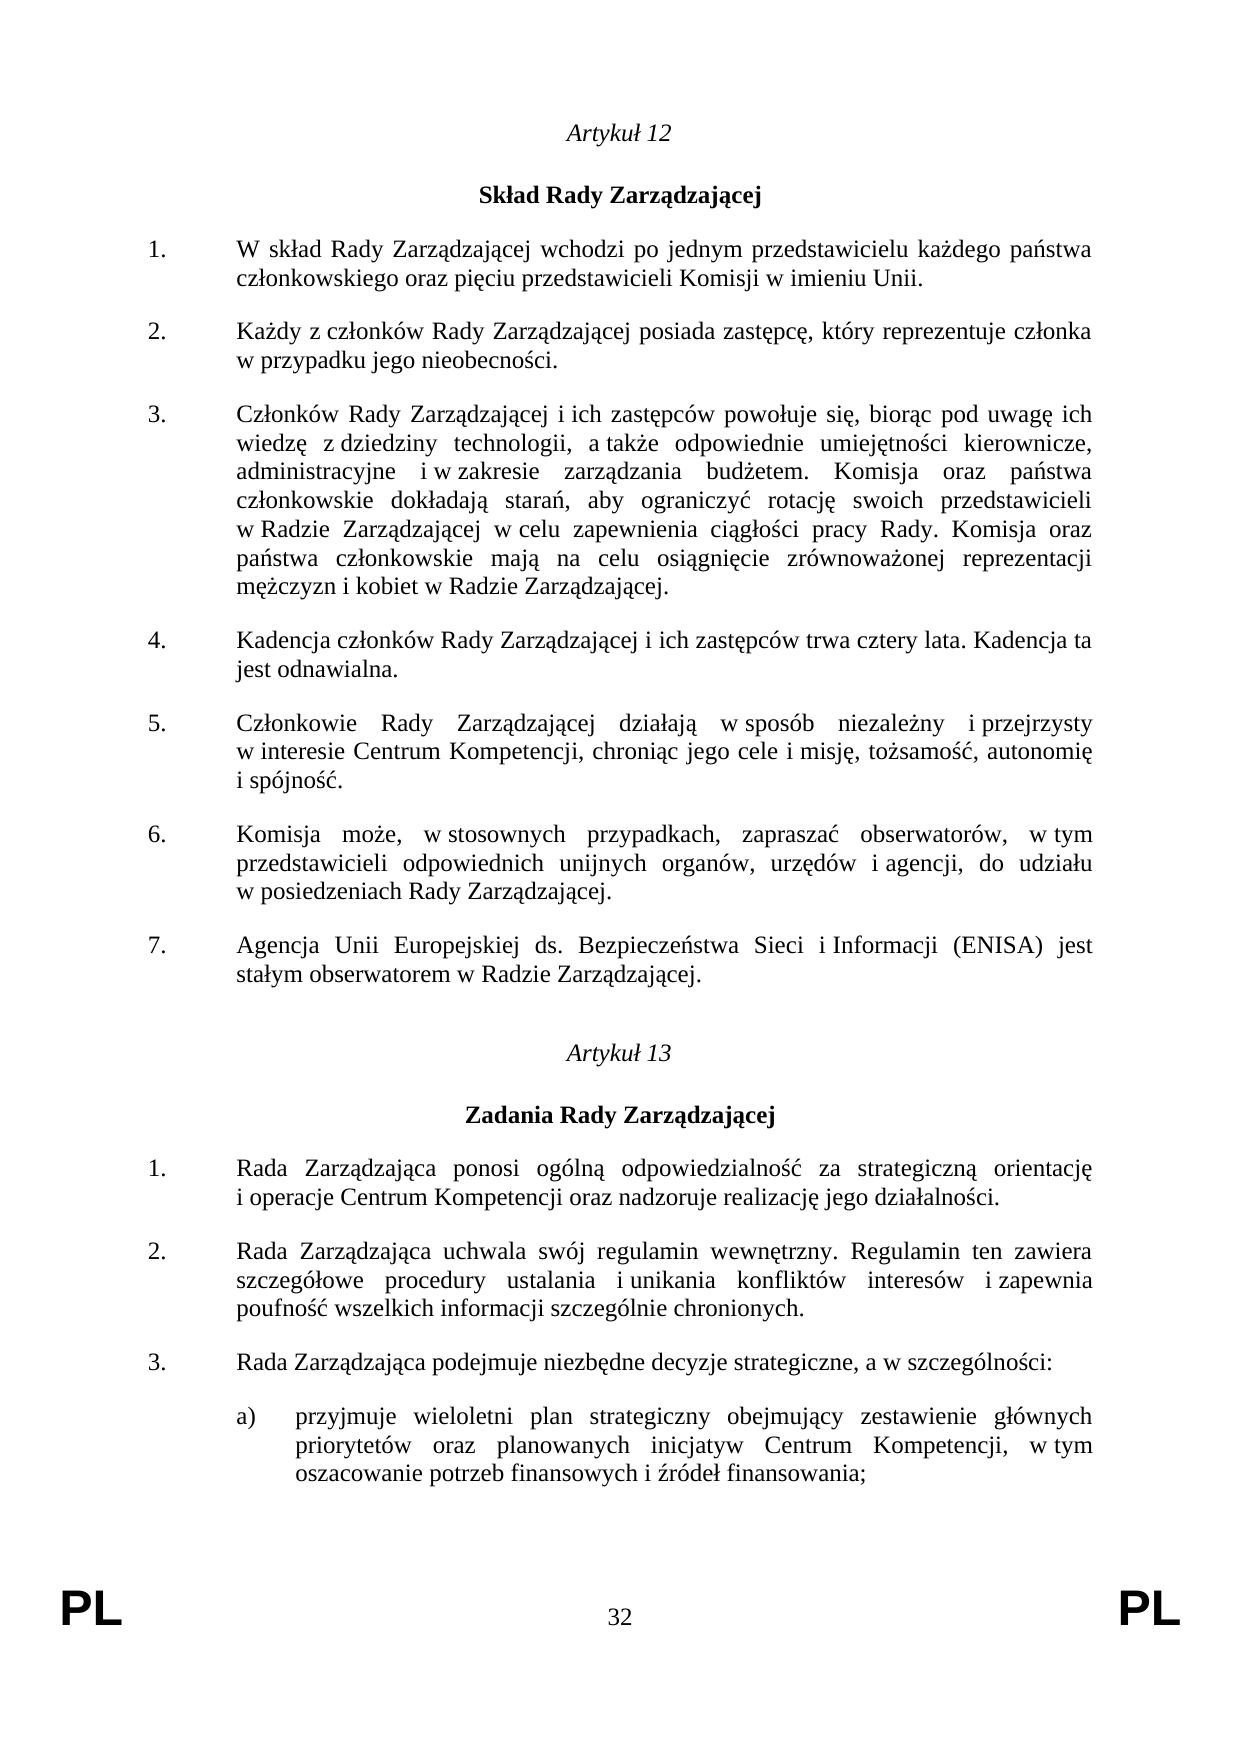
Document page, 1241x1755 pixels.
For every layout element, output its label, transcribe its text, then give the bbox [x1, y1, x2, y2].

text 2. Każdy z członków Rady Zarządzającej posiada zastępcę, który reprezentuje członka w przypadku jego nieobecności. [148, 316, 1093, 374]
text a) przyjmuje wieloletni plan strategiczny obejmujący zestawienie głównych priorytetów oraz planowanych inicjatyw Centrum Kompetencji, w tym oszacowanie potrzeb finansowych i źródeł finansowania; [236, 1401, 1093, 1487]
text 1. Rada Zarządzająca ponosi ogólną odpowiedzialność za strategiczną orientację i operacje Centrum Kompetencji oraz nadzoruje realizację jego działalności. [148, 1153, 1093, 1211]
text Zadania Rady Zarządzającej [148, 1100, 1093, 1128]
text Artykuł 13 [148, 1038, 1093, 1066]
text 4. Kadencja członków Rady Zarządzającej i ich zastępców trwa cztery lata. Kadencja ta jest odnawialna. [148, 625, 1093, 683]
text 6. Komisja może, w stosownych przypadkach, zapraszać obserwatorów, w tym przedstawicieli odpowiednich unijnych organów, urzędów i agencji, do udziału w posiedzeniach Rady Zarządzającej. [148, 819, 1093, 905]
text Artykuł 12 [148, 118, 1093, 147]
text 7. Agencja Unii Europejskiej ds. Bezpieczeństwa Sieci i Informacji (ENISA) jest stałym obserwatorem w Radzie Zarządzającej. [148, 930, 1093, 988]
text Skład Rady Zarządzającej [148, 180, 1093, 209]
text 2. Rada Zarządzająca uchwala swój regulamin wewnętrzny. Regulamin ten zawiera szczegółowe procedury ustalania i unikania konfliktów interesów i zapewnia poufność wszelkich informacji szczególnie chronionych. [148, 1236, 1093, 1322]
text 5. Członkowie Rady Zarządzającej działają w sposób niezależny i przejrzysty w interesie Centrum Kompetencji, chroniąc jego cele i misję, tożsamość, autonomię i spójność. [148, 708, 1093, 794]
text 1. W skład Rady Zarządzającej wchodzi po jednym przedstawicielu każdego państwa członkowskiego oraz pięciu przedstawicieli Komisji w imieniu Unii. [148, 234, 1093, 291]
text 3. Rada Zarządzająca podejmuje niezbędne decyzje strategiczne, a w szczególności: [148, 1347, 1093, 1376]
text 3. Członków Rady Zarządzającej i ich zastępców powołuje się, biorąc pod uwagę ich wiedzę z dziedziny technologii, a także odpowiednie umiejętności kierownicze, administracyjne i w zakresie zarządzania budżetem. Komisja oraz państwa członkowskie dokładają starań, aby ograniczyć rotację swoich przedstawicieli w Radzie Zarządzającej w celu zapewnienia ciągłości pracy Rady. Komisja oraz państwa członkowskie mają na celu osiągnięcie zrównoważonej reprezentacji mężczyzn i kobiet w Radzie Zarządzającej. [148, 399, 1093, 600]
